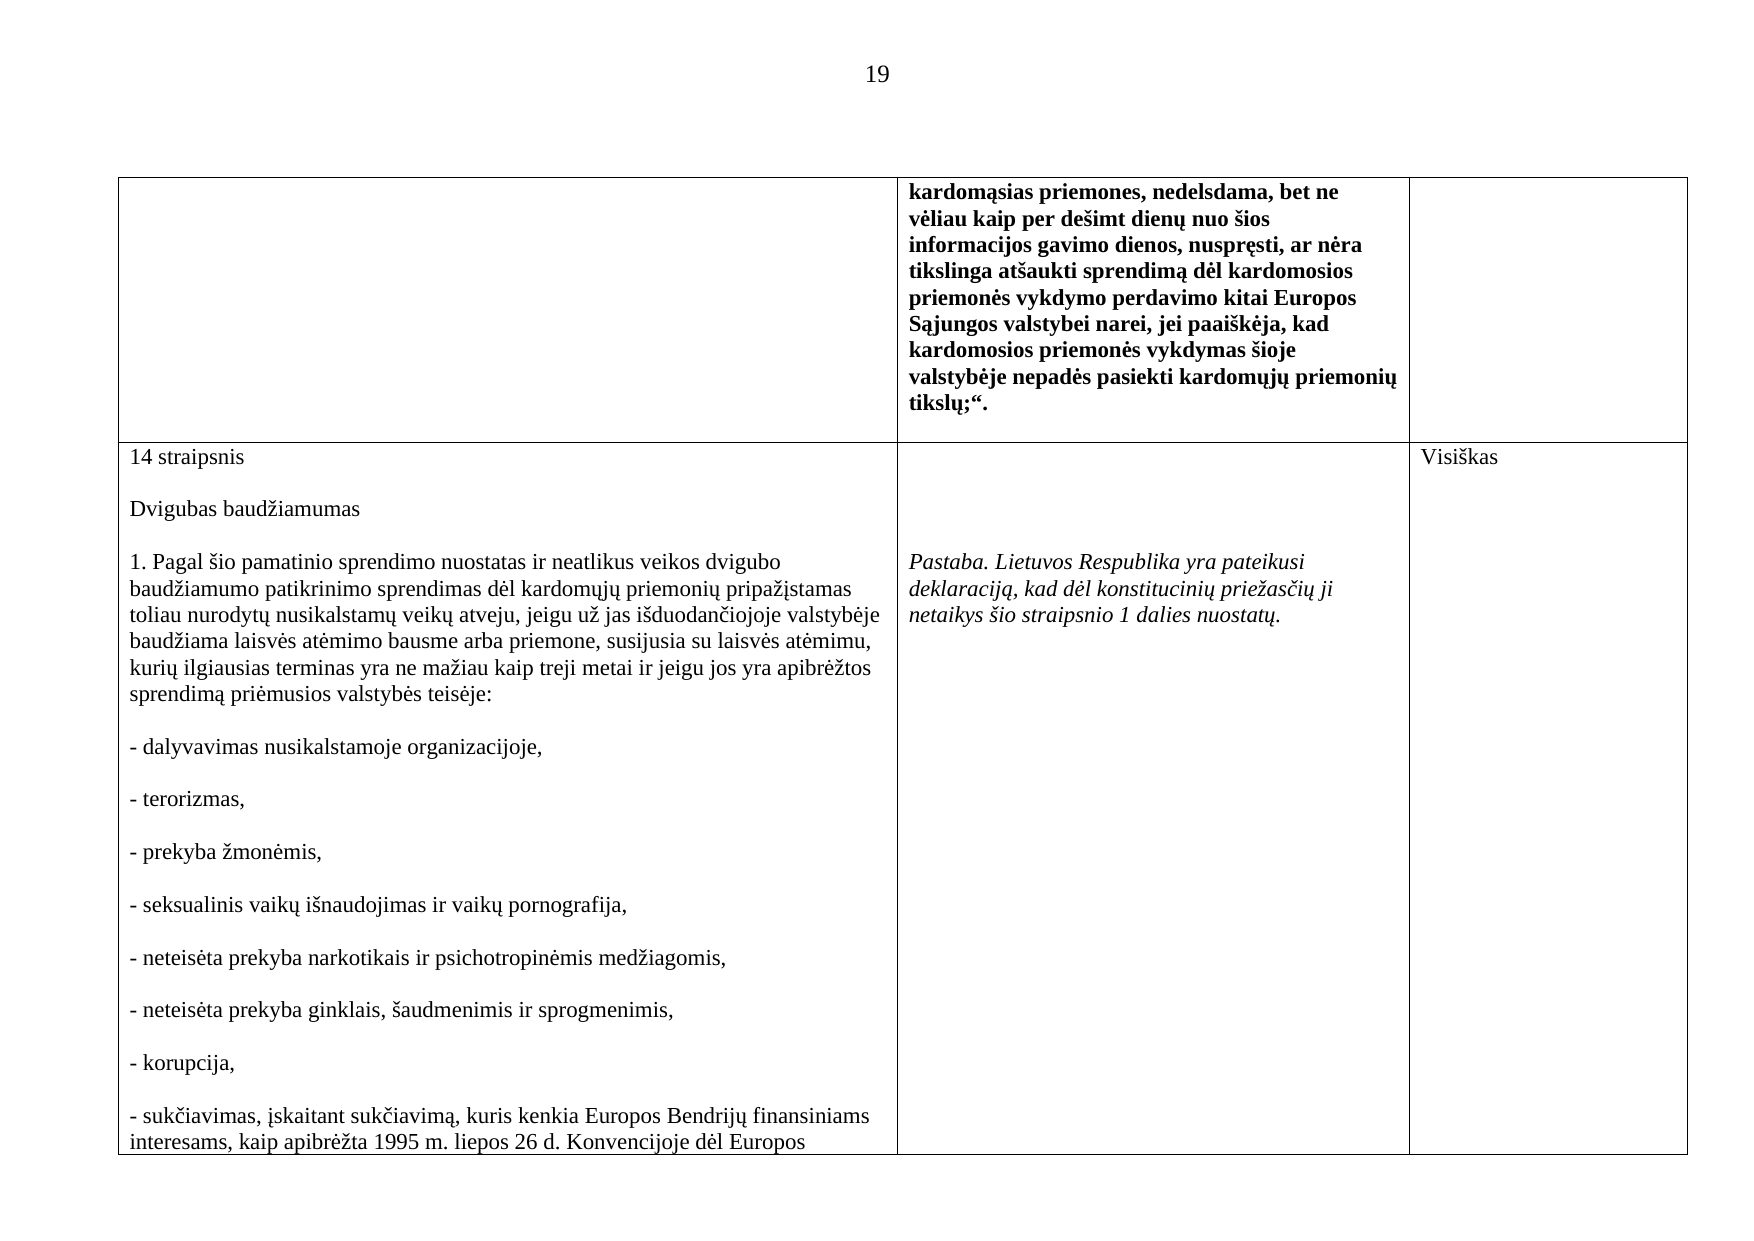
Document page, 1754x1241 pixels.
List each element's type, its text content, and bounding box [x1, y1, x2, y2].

table_cell Pastaba. Lietuvos Respublika yra pateikusi deklaraciją, kad dėl konstitucinių priežasčių ji netaikys šio straipsnio 1 dalies nuostatų. [898, 443, 1409, 1154]
table_cell 14 straipsnis Dvigubas baudžiamumas 1. Pagal šio pamatinio sprendimo nuostatas ir neatlikus veikos dvigubo baudžiamumo patikrinimo sprendimas dėl kardomųjų priemonių pripažįstamas toliau nurodytų nusikalstamų veikų atveju, jeigu už jas išduodančiojoje valstybėje baudžiama laisvės atėmimo bausme arba priemone, susijusia su laisvės atėmimu, kurių ilgiausias terminas yra ne mažiau kaip treji metai ir jeigu jos yra apibrėžtos sprendimą priėmusios valstybės teisėje: - dalyvavimas nusikalstamoje organizacijoje, - terorizmas, - prekyba žmonėmis, - seksualinis vaikų išnaudojimas ir vaikų pornografija, - neteisėta prekyba narkotikais ir psichotropinėmis medžiagomis, - neteisėta prekyba ginklais, šaudmenimis ir sprogmenimis, - korupcija, - sukčiavimas, įskaitant sukčiavimą, kuris kenkia Europos Bendrijų finansiniams interesams, kaip apibrėžta 1995 m. liepos 26 d. Konvencijoje dėl Europos [119, 443, 897, 1154]
table_cell kardomąsias priemones, nedelsdama, bet ne vėliau kaip per dešimt dienų nuo šios informacijos gavimo dienos, nuspręsti, ar nėra tikslinga atšaukti sprendimą dėl kardomosios priemonės vykdymo perdavimo kitai Europos Sąjungos valstybei narei, jei paaiškėja, kad kardomosios priemonės vykdymas šioje valstybėje nepadės pasiekti kardomųjų priemonių tikslų;“. [898, 178, 1409, 442]
table_cell [1410, 178, 1687, 442]
table_cell [119, 178, 897, 442]
table_cell Visiškas [1410, 443, 1687, 1154]
